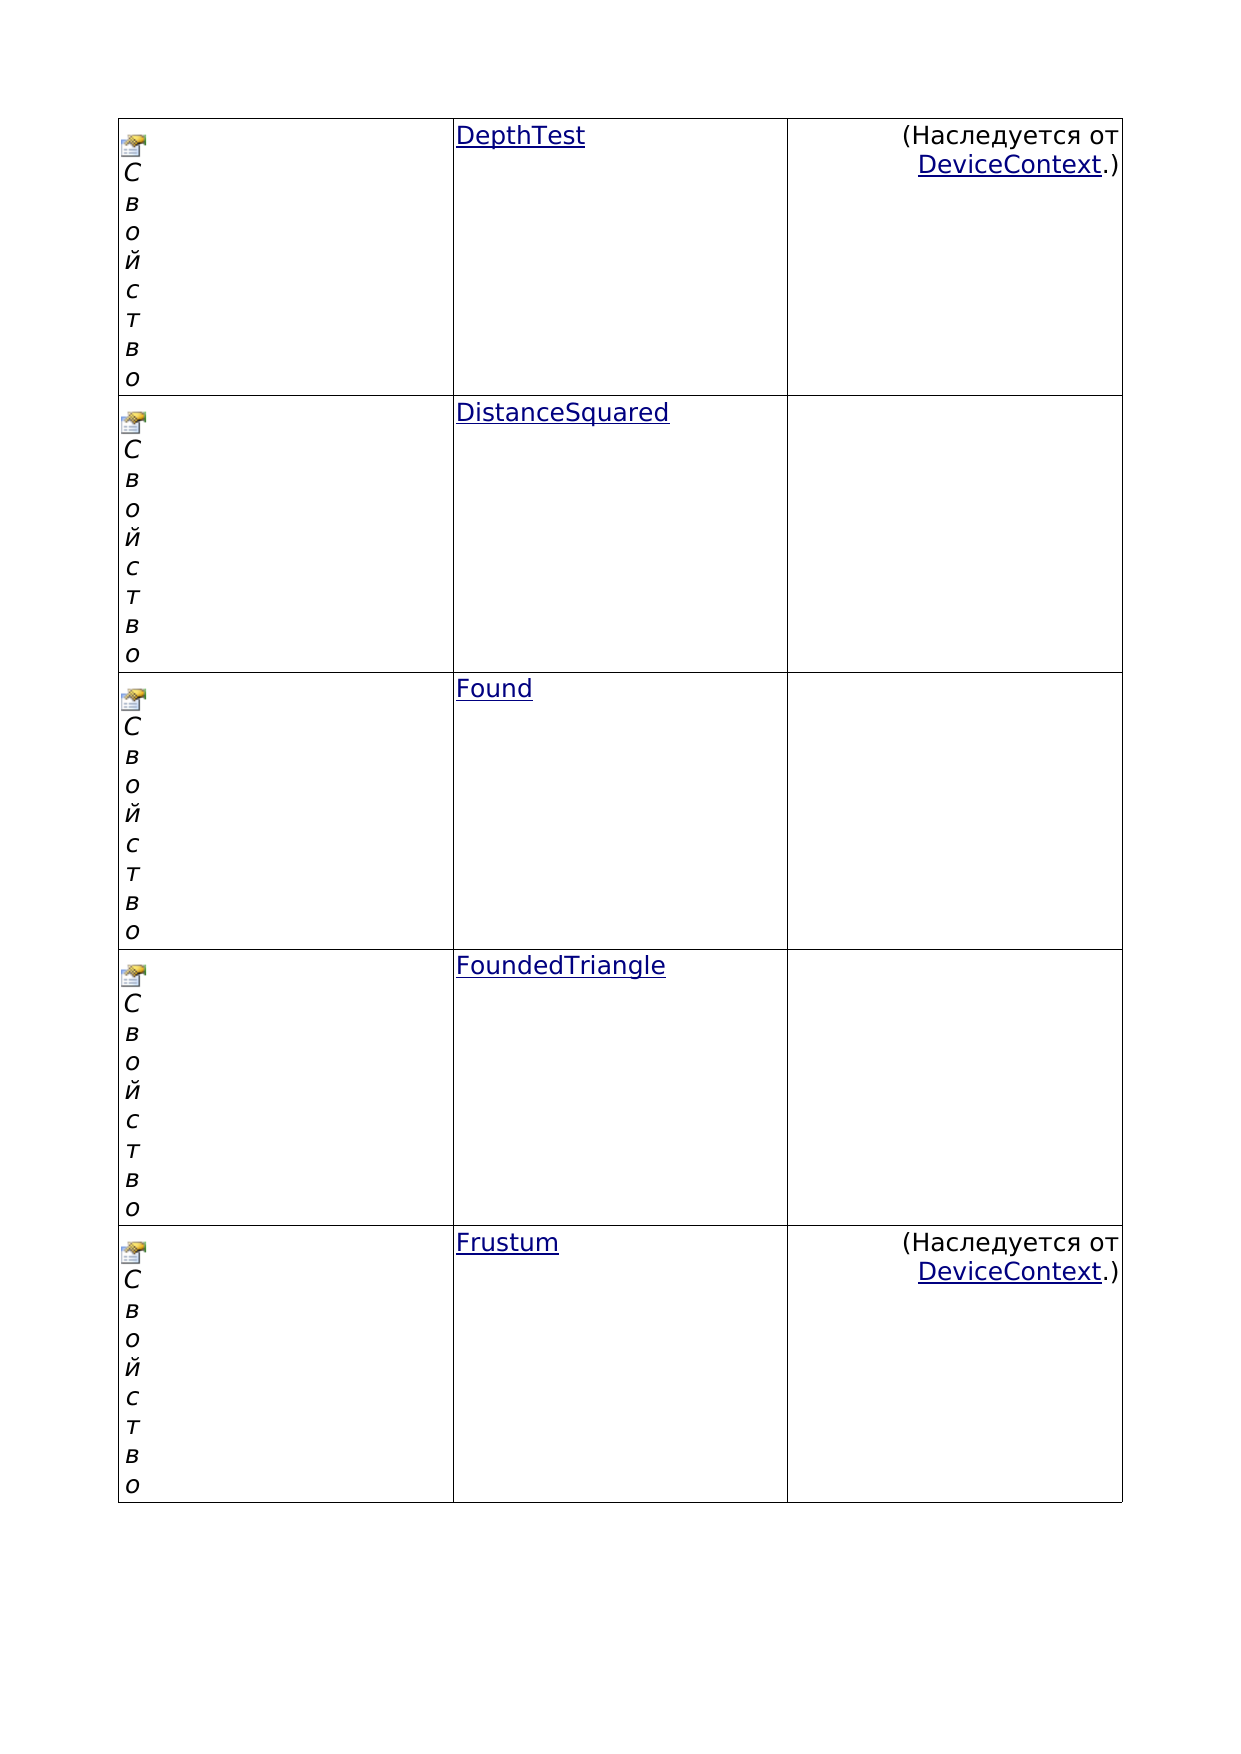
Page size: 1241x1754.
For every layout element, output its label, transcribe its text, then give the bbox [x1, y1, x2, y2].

table_cell DepthTest [454, 119, 787, 395]
table_cell [119, 673, 453, 948]
table_cell (Наследуется от DeviceContext.) [788, 119, 1122, 395]
picture [121, 963, 147, 989]
table_cell [788, 396, 1122, 672]
table_cell [119, 950, 453, 1225]
table_cell (Наследуется от DeviceContext.) [788, 1226, 1122, 1502]
table_cell Frustum [454, 1226, 787, 1502]
picture [121, 1240, 147, 1266]
table_cell [119, 1226, 453, 1502]
table_cell [788, 950, 1122, 1225]
picture [121, 133, 147, 159]
picture [121, 687, 147, 713]
table_cell [119, 396, 453, 672]
picture [121, 410, 147, 436]
table_cell [119, 119, 453, 395]
table_cell FoundedTriangle [454, 950, 787, 1225]
table_cell DistanceSquared [454, 396, 787, 672]
table_cell [788, 673, 1122, 948]
table_cell Found [454, 673, 787, 948]
